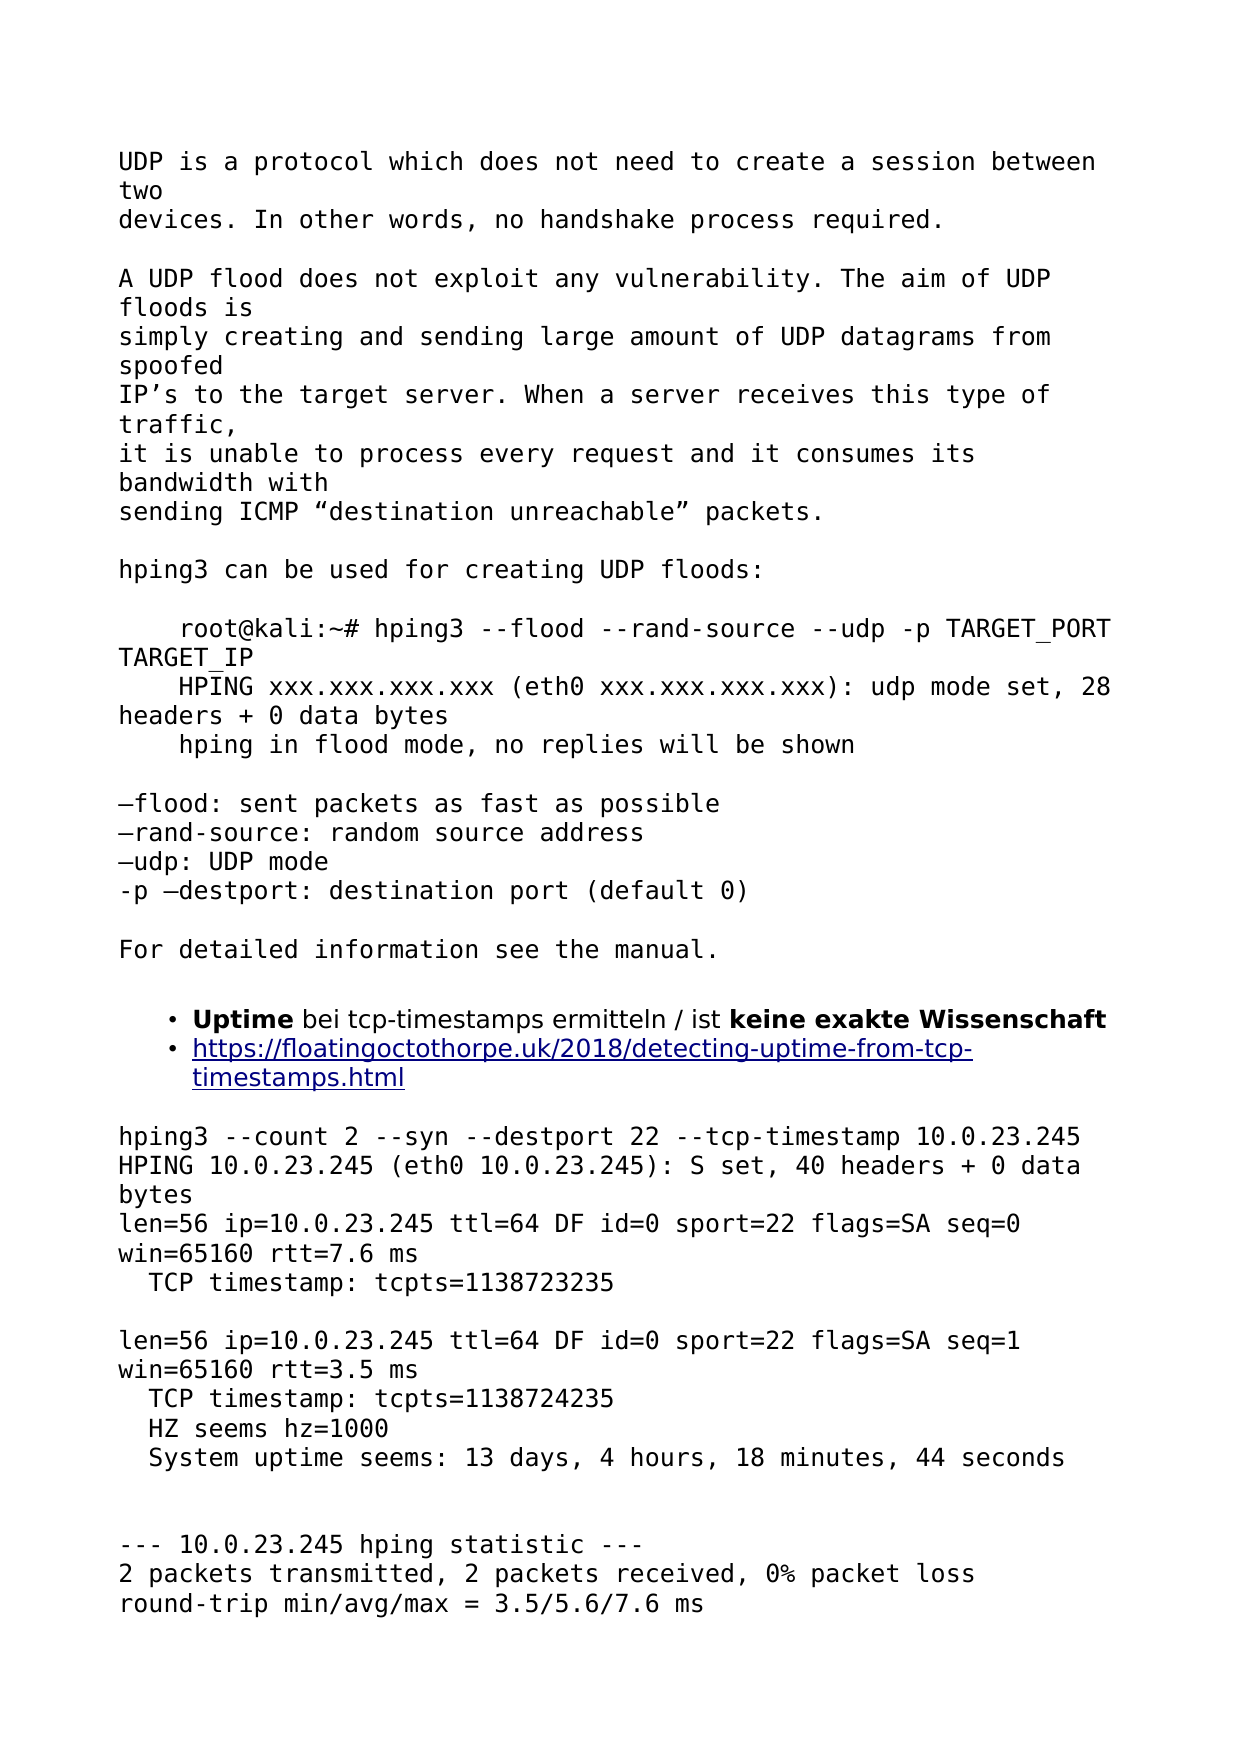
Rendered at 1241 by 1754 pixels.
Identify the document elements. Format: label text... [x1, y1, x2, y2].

text UDP is a protocol which does not need to create a session between two devices. In other words, no handshake process required. A UDP flood does not exploit any vulnerability. The aim of UDP floods is simply creating and sending large amount of UDP datagrams from spoofed IP’s to the target server. When a server receives this type of traffic, it is unable to process every request and it consumes its bandwidth with sending ICMP “destination unreachable” packets. hping3 can be used for creating UDP floods: root@kali:~# hping3 --flood --rand-source --udp -p TARGET_PORT TARGET_IP HPING xxx.xxx.xxx.xxx (eth0 xxx.xxx.xxx.xxx): udp mode set, 28 headers + 0 data bytes hping in flood mode, no replies will be shown –flood: sent packets as fast as possible –rand-source: random source address –udp: UDP mode -p –destport: destination port (default 0) For detailed information see the manual. [118, 118, 1122, 964]
list Uptime bei tcp-timestamps ermitteln / ist keine exakte Wissenschaft [177, 1005, 1122, 1034]
text hping3 --count 2 --syn --destport 22 --tcp-timestamp 10.0.23.245 HPING 10.0.23.245 (eth0 10.0.23.245): S set, 40 headers + 0 data bytes len=56 ip=10.0.23.245 ttl=64 DF id=0 sport=22 flags=SA seq=0 win=65160 rtt=7.6 ms TCP timestamp: tcpts=1138723235 len=56 ip=10.0.23.245 ttl=64 DF id=0 sport=22 flags=SA seq=1 win=65160 rtt=3.5 ms TCP timestamp: tcpts=1138724235 HZ seems hz=1000 System uptime seems: 13 days, 4 hours, 18 minutes, 44 seconds --- 10.0.23.245 hping statistic --- 2 packets transmitted, 2 packets received, 0% packet loss round-trip min/avg/max = 3.5/5.6/7.6 ms [118, 1122, 1122, 1618]
list https://floatingoctothorpe.uk/2018/detecting-uptime-from-tcp-timestamps.html [177, 1034, 1122, 1093]
